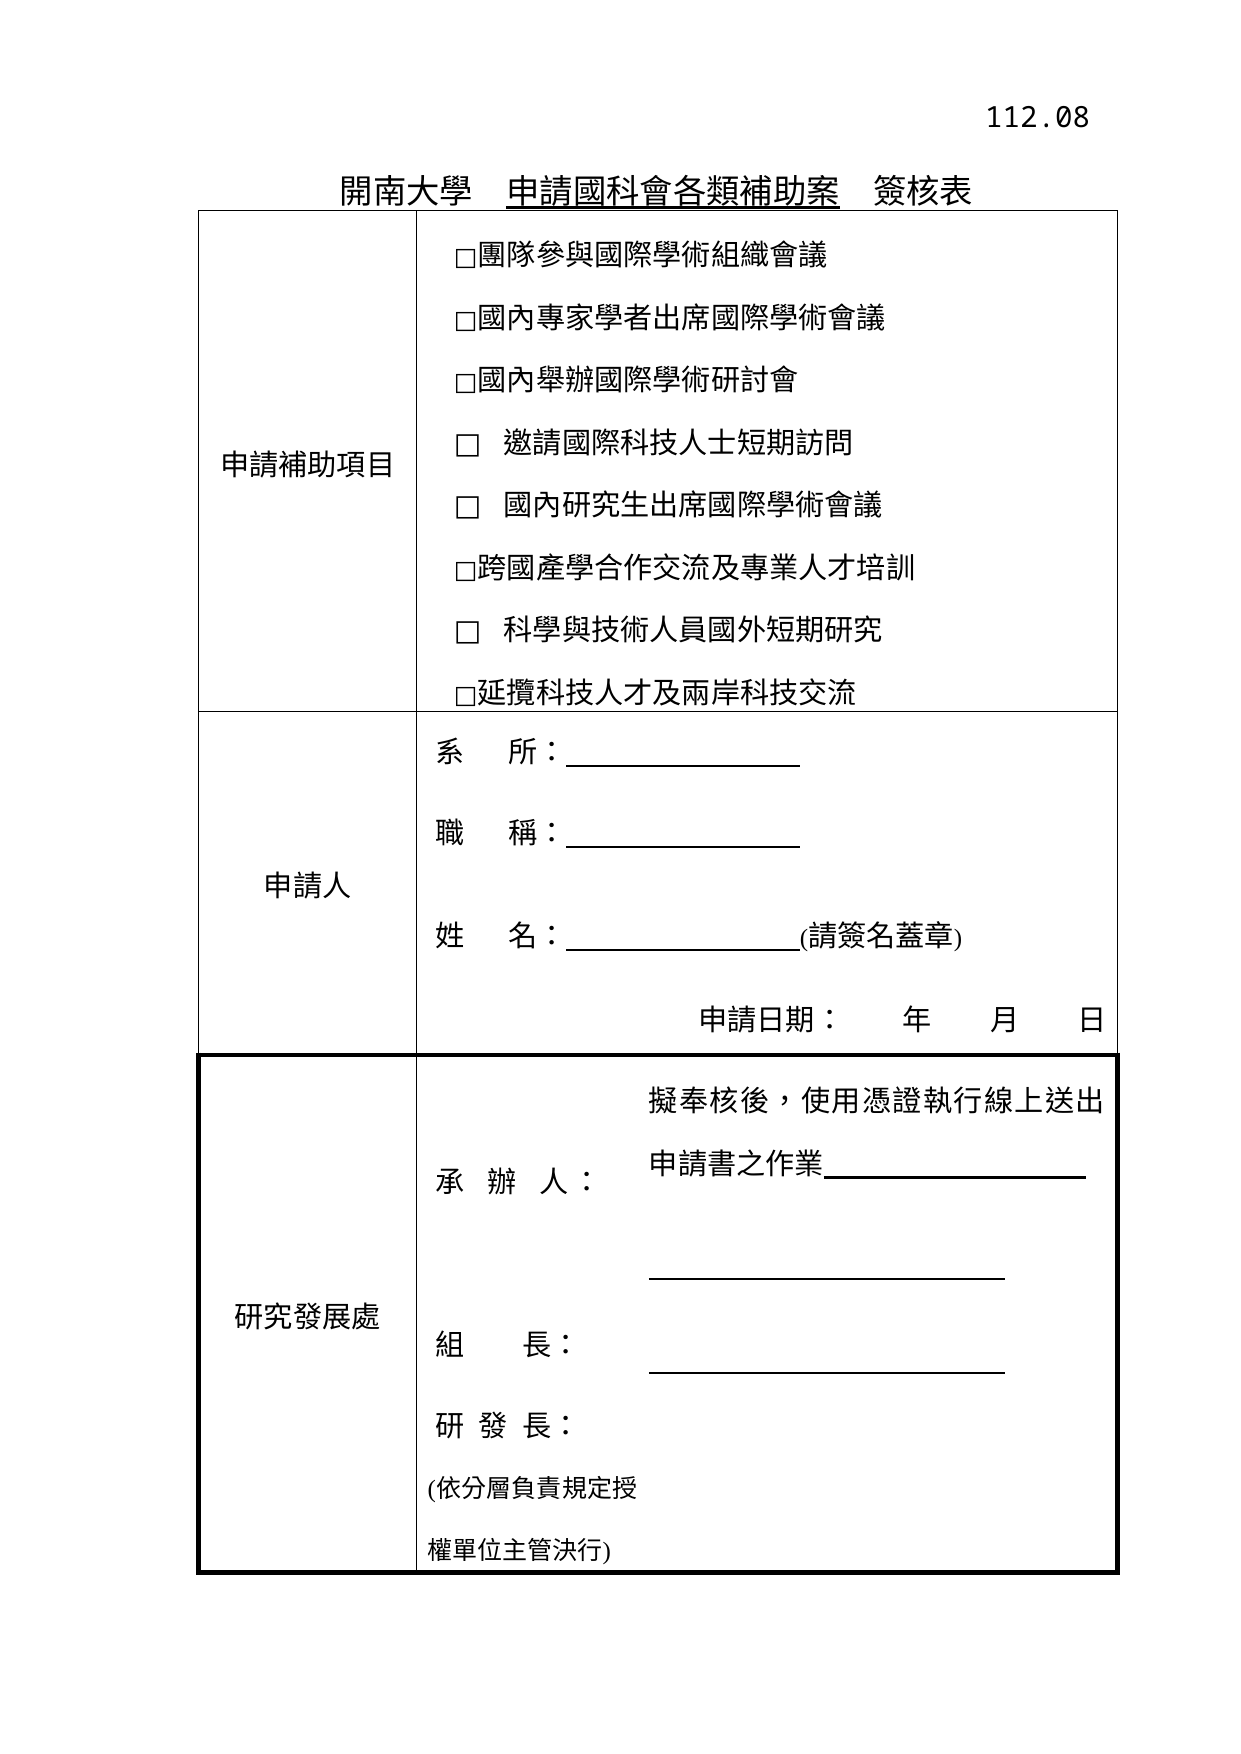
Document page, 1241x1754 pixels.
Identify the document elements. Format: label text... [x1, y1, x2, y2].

table_header 團隊參與國際學術組織會議 國內專家學者出席國際學術會議 國內舉辦國際學術研討會 邀請國際科技人士短期訪問 國內研究生出席國際學術會議 跨國產學合作交流及專業人才培訓 科學與技術人員國外短期研究 延攬科技人才及兩岸科技交流 [417, 211, 1117, 711]
table_cell 研究發展處 [201, 1057, 416, 1570]
table_header 申請補助項目 [199, 211, 416, 711]
text 開南大學 申請國科會各類補助案 簽核表 [187, 148, 1125, 210]
table_cell 申請人 [199, 712, 416, 1052]
table_cell 承 辦 人： 組 長： 研 發 長： (依分層負責規定授權單位主管決行) [417, 1057, 649, 1570]
table_cell 擬奉核後，使用憑證執行線上送出申請書之作業 [649, 1057, 1115, 1570]
table_cell 系 所： 職 稱： 姓 名： (請簽名蓋章) 申請日期： 年 月 日 [417, 712, 1117, 1052]
